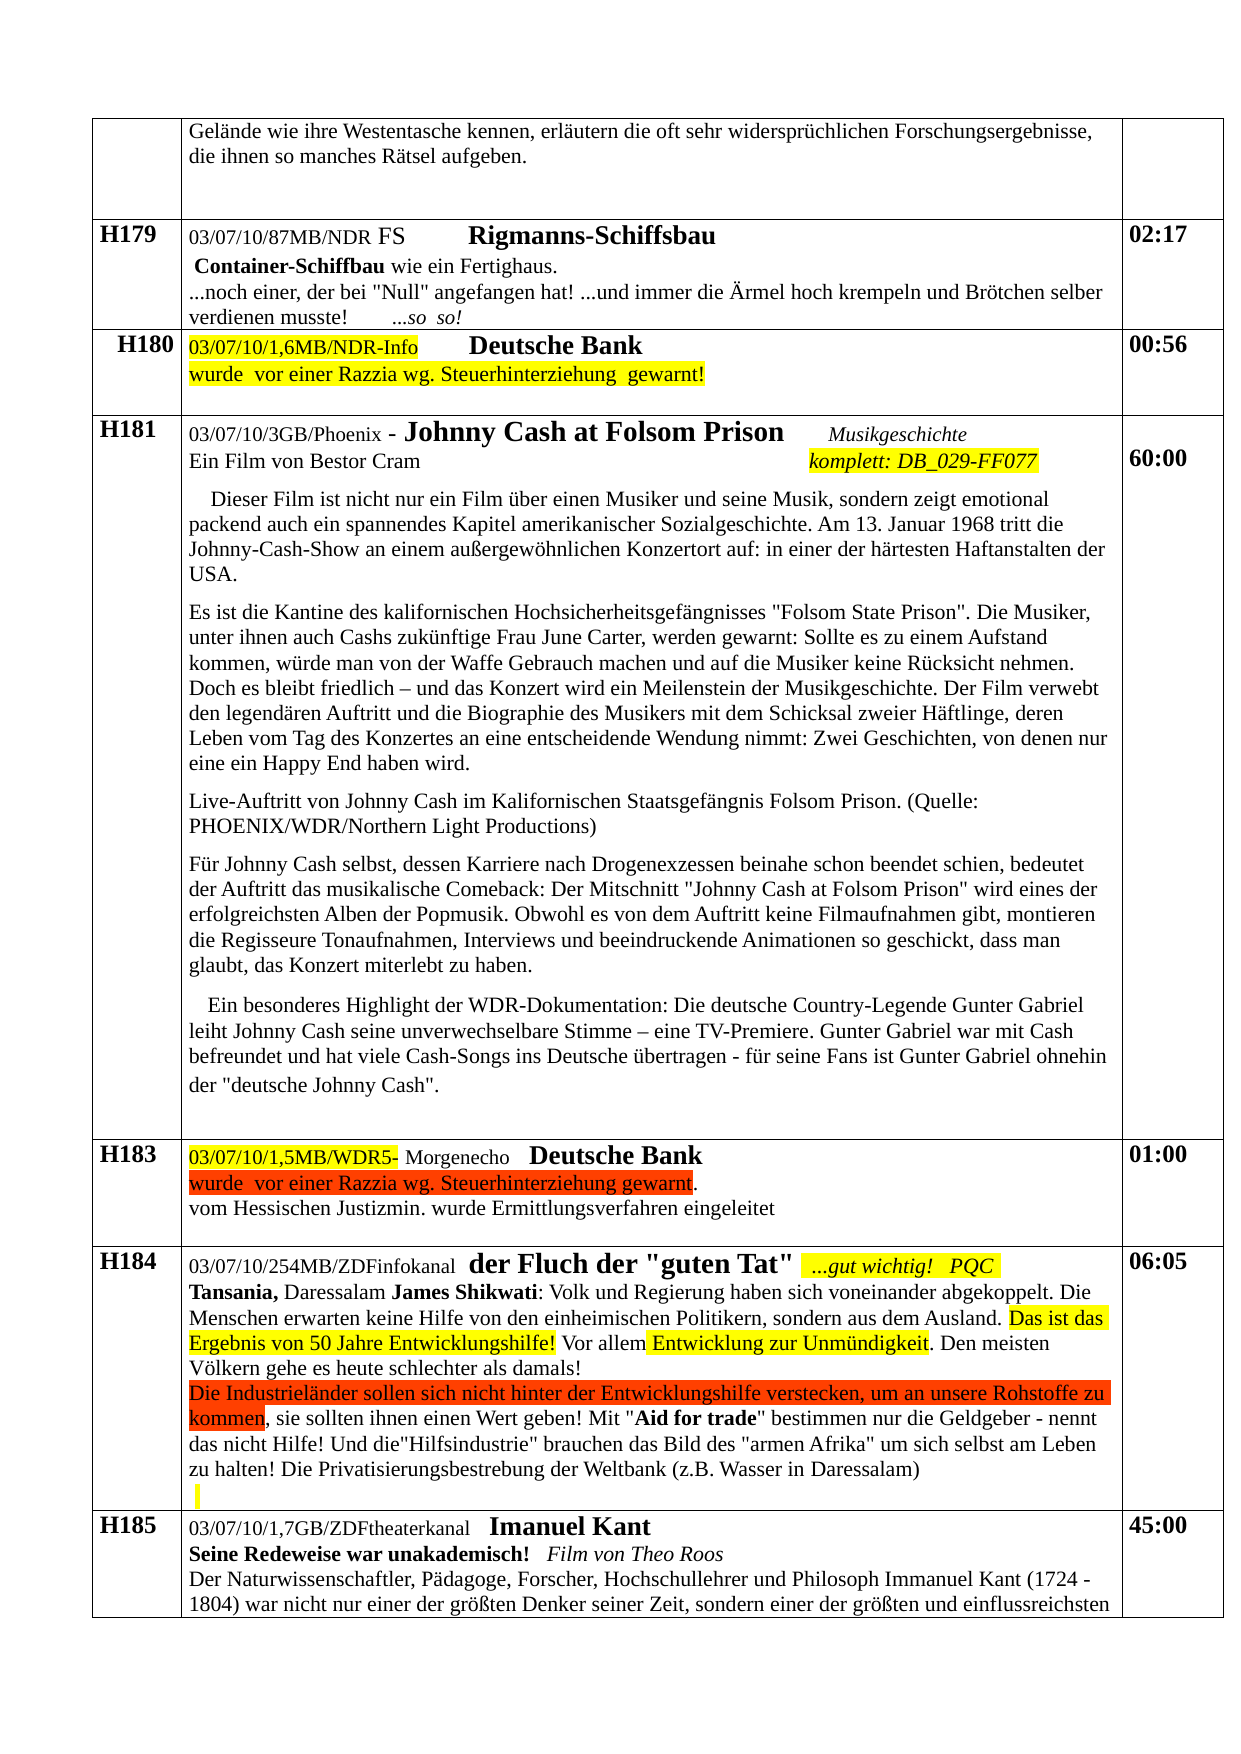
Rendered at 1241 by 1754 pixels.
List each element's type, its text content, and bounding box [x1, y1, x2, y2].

table_cell 45:00 [1123, 1511, 1223, 1617]
table_cell 03/07/10/1,5MB/WDR5- Morgenecho Deutsche Bank wurde vor einer Razzia wg. Steuerhinterziehung gewarnt. vom Hessischen Justizmin. wurde Ermittlungsverfahren eingeleitet [182, 1140, 1122, 1246]
table_cell 03/07/10/3GB/Phoenix - Johnny Cash at Folsom Prison Musikgeschichte Ein Film von Bestor Cram komplett: DB_029-FF077 Dieser Film ist nicht nur ein Film über einen Musiker und seine Musik, sondern zeigt emotional packend auch ein spannendes Kapitel amerikanischer Sozialgeschichte. Am 13. Januar 1968 tritt die Johnny-Cash-Show an einem außergewöhnlichen Konzertort auf: in einer der härtesten Haftanstalten der USA. Es ist die Kantine des kalifornischen Hochsicherheitsgefängnisses "Folsom State Prison". Die Musiker, unter ihnen auch Cashs zukünftige Frau June Carter, werden gewarnt: Sollte es zu einem Aufstand kommen, würde man von der Waffe Gebrauch machen und auf die Musiker keine Rücksicht nehmen. Doch es bleibt friedlich – und das Konzert wird ein Meilenstein der Musikgeschichte. Der Film verwebt den legendären Auftritt und die Biographie des Musikers mit dem Schicksal zweier Häftlinge, deren Leben vom Tag des Konzertes an eine entscheidende Wendung nimmt: Zwei Geschichten, von denen nur eine ein Happy End haben wird. Live-Auftritt von Johnny Cash im Kalifornischen Staatsgefängnis Folsom Prison. (Quelle: PHOENIX/WDR/Northern Light Productions) Für Johnny Cash selbst, dessen Karriere nach Drogenexzessen beinahe schon beendet schien, bedeutet der Auftritt das musikalische Comeback: Der Mitschnitt "Johnny Cash at Folsom Prison" wird eines der erfolgreichsten Alben der Popmusik. Obwohl es von dem Auftritt keine Filmaufnahmen gibt, montieren die Regisseure Tonaufnahmen, Interviews und beeindruckende Animationen so geschickt, dass man glaubt, das Konzert miterlebt zu haben. Ein besonderes Highlight der WDR-Dokumentation: Die deutsche Country-Legende Gunter Gabriel leiht Johnny Cash seine unverwechselbare Stimme – eine TV-Premiere. Gunter Gabriel war mit Cash befreundet und hat viele Cash-Songs ins Deutsche übertragen - für seine Fans ist Gunter Gabriel ohnehin der "deutsche Johnny Cash". [182, 416, 1122, 1139]
table_cell H183 [93, 1140, 181, 1246]
table_cell 03/07/10/87MB/NDR FS Rigmanns-Schiffsbau Container-Schiffbau wie ein Fertighaus. ...noch einer, der bei "Null" angefangen hat! ...und immer die Ärmel hoch krempeln und Brötchen selber verdienen musste! ...so so! [182, 220, 1122, 329]
table_cell 03/07/10/254MB/ZDFinfokanal der Fluch der "guten Tat" ...gut wichtig! PQC Tansania, Daressalam James Shikwati: Volk und Regierung haben sich voneinander abgekoppelt. Die Menschen erwarten keine Hilfe von den einheimischen Politikern, sondern aus dem Ausland. Das ist das Ergebnis von 50 Jahre Entwicklungshilfe! Vor allem Entwicklung zur Unmündigkeit. Den meisten Völkern gehe es heute schlechter als damals! Die Industrieländer sollen sich nicht hinter der Entwicklungshilfe verstecken, um an unsere Rohstoffe zu kommen, sie sollten ihnen einen Wert geben! Mit "Aid for trade" bestimmen nur die Geldgeber - nennt das nicht Hilfe! Und die"Hilfsindustrie" brauchen das Bild des "armen Afrika" um sich selbst am Leben zu halten! Die Privatisierungsbestrebung der Weltbank (z.B. Wasser in Daressalam) [182, 1247, 1122, 1510]
table_cell 06:05 [1123, 1247, 1223, 1510]
table_cell 03/07/10/1,6MB/NDR-Info Deutsche Bank wurde vor einer Razzia wg. Steuerhinterziehung gewarnt! [182, 330, 1122, 414]
table_cell 03/07/10/1,7GB/ZDFtheaterkanal Imanuel Kant Seine Redeweise war unakademisch! Film von Theo Roos Der Naturwissenschaftler, Pädagoge, Forscher, Hochschullehrer und Philosoph Immanuel Kant (1724 - 1804) war nicht nur einer der größten Denker seiner Zeit, sondern einer der größten und einflussreichsten [182, 1511, 1122, 1617]
table_cell H185 [93, 1511, 181, 1617]
table_cell 60:00 [1123, 416, 1223, 1139]
table_cell H181 [93, 416, 181, 1139]
table_cell 02:17 [1123, 220, 1223, 329]
table_cell 00:56 [1123, 330, 1223, 414]
table_cell [93, 119, 181, 219]
table_cell 01:00 [1123, 1140, 1223, 1246]
table_cell H184 [93, 1247, 181, 1510]
table_cell H179 [93, 220, 181, 329]
table_cell Gelände wie ihre Westentasche kennen, erläutern die oft sehr widersprüchlichen Forschungsergebnisse, die ihnen so manches Rätsel aufgeben. [182, 119, 1122, 219]
table_cell H180 [93, 330, 181, 414]
table_cell [1123, 119, 1223, 219]
